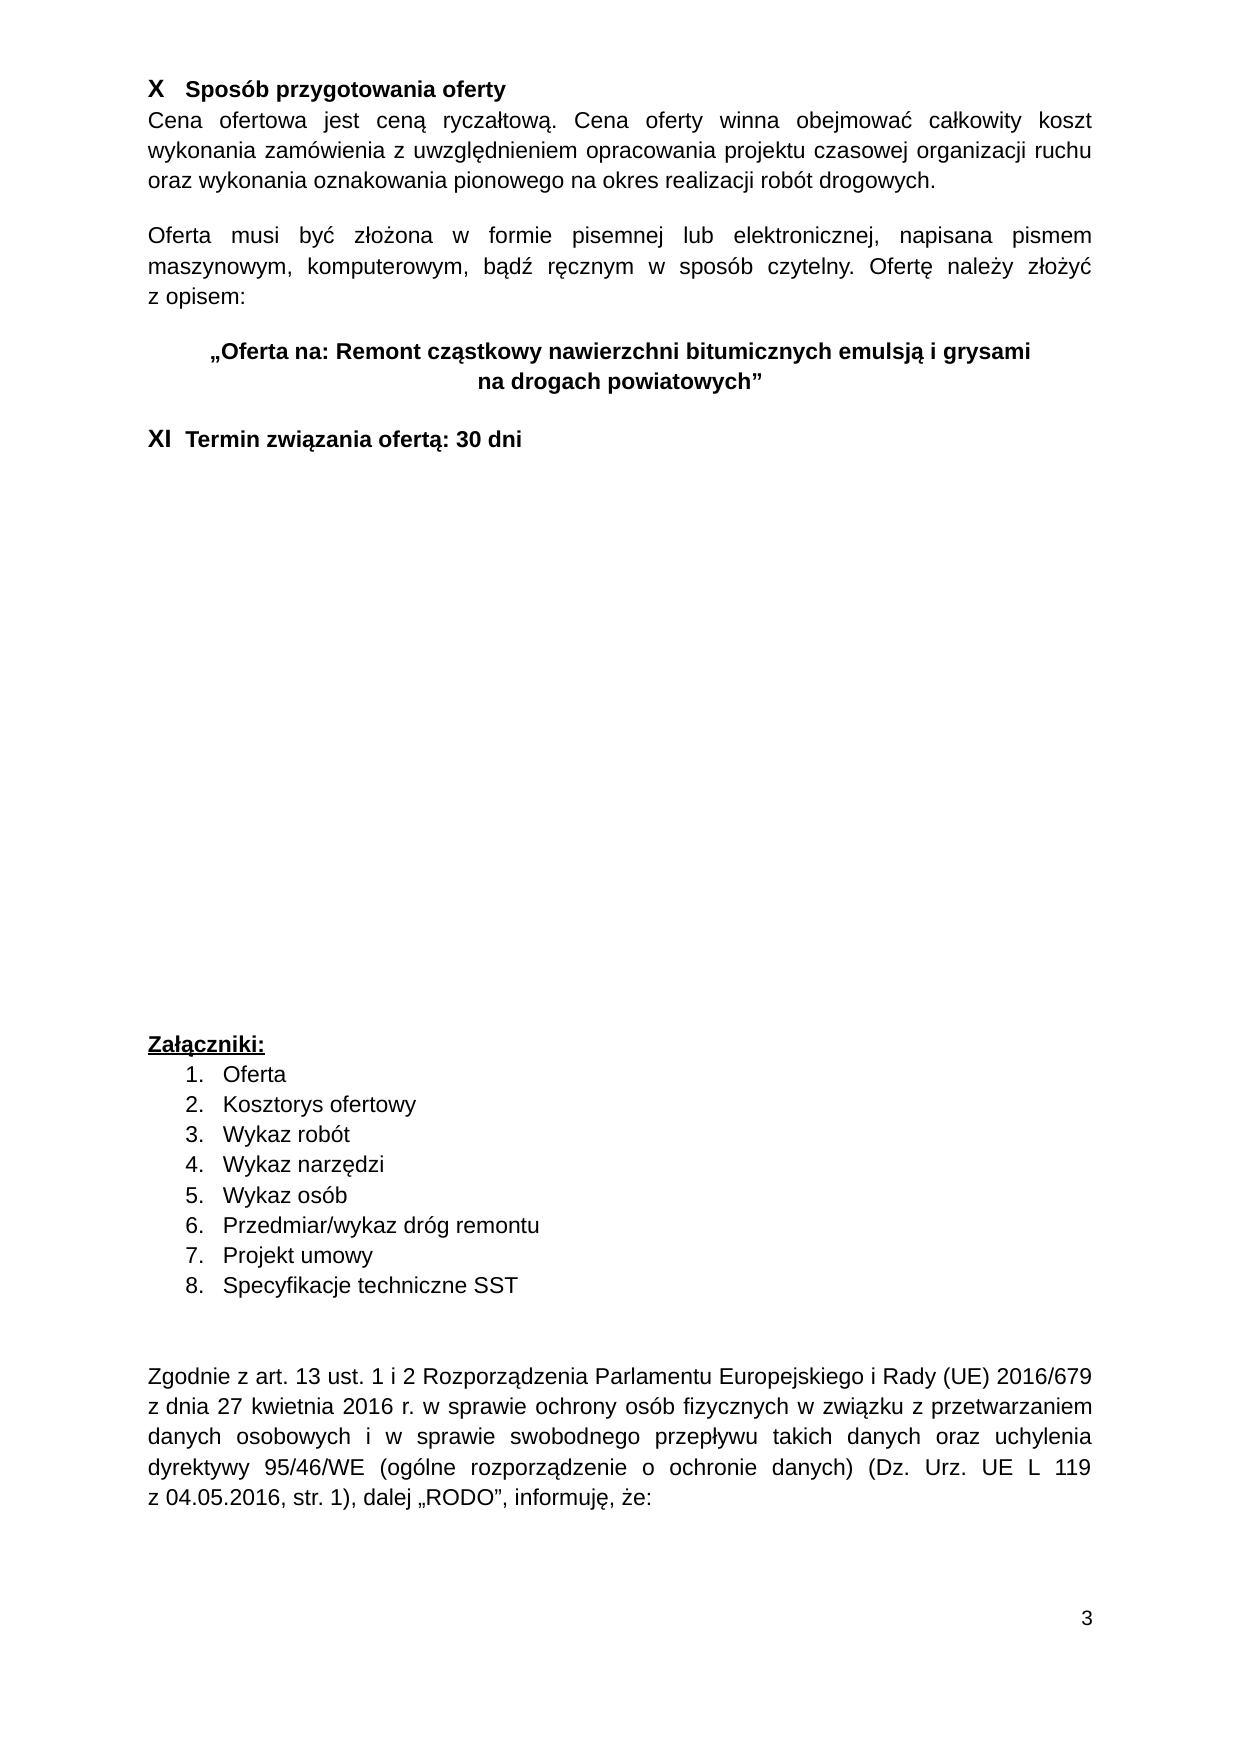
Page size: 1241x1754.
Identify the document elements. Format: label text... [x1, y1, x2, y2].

list Wykaz osób [185, 1182, 1092, 1208]
text Załączniki: [148, 1031, 1092, 1057]
list Kosztorys ofertowy [185, 1091, 1092, 1117]
list Wykaz robót [185, 1121, 1092, 1147]
list Specyfikacje techniczne SST [185, 1272, 1092, 1298]
text Zgodnie z art. 13 ust. 1 i 2 Rozporządzenia Parlamentu Europejskiego i Rady (UE) 2016/679 z dnia 27 kwietnia 2016 r. w sprawie ochrony osób fizycznych w związku z przetwarzaniem danych osobowych i w sprawie swobodnego przepływu takich danych oraz uchylenia dyrektywy 95/46/WE (ogólne rozporządzenie o ochronie danych) (Dz. Urz. UE L 119 z 04.05.2016, str. 1), dalej „RODO”, informuję, że: [148, 1363, 1092, 1510]
list Wykaz narzędzi [185, 1151, 1092, 1178]
list Termin związania ofertą: 30 dni [148, 423, 1092, 452]
text „Oferta na: Remont cząstkowy nawierzchni bitumicznych emulsją i grysami na drogach powiatowych” [148, 338, 1092, 395]
list Projekt umowy [185, 1242, 1092, 1268]
list Sposób przygotowania oferty [148, 74, 1092, 103]
list Przedmiar/wykaz dróg remontu [185, 1212, 1092, 1238]
text Oferta musi być złożona w formie pisemnej lub elektronicznej, napisana pismem maszynowym, komputerowym, bądź ręcznym w sposób czytelny. Ofertę należy złożyć z opisem: [148, 222, 1092, 309]
text Cena ofertowa jest ceną ryczałtową. Cena oferty winna obejmować całkowity koszt wykonania zamówienia z uwzględnieniem opracowania projektu czasowej organizacji ruchu oraz wykonania oznakowania pionowego na okres realizacji robót drogowych. [148, 107, 1092, 194]
list Oferta [185, 1061, 1092, 1087]
